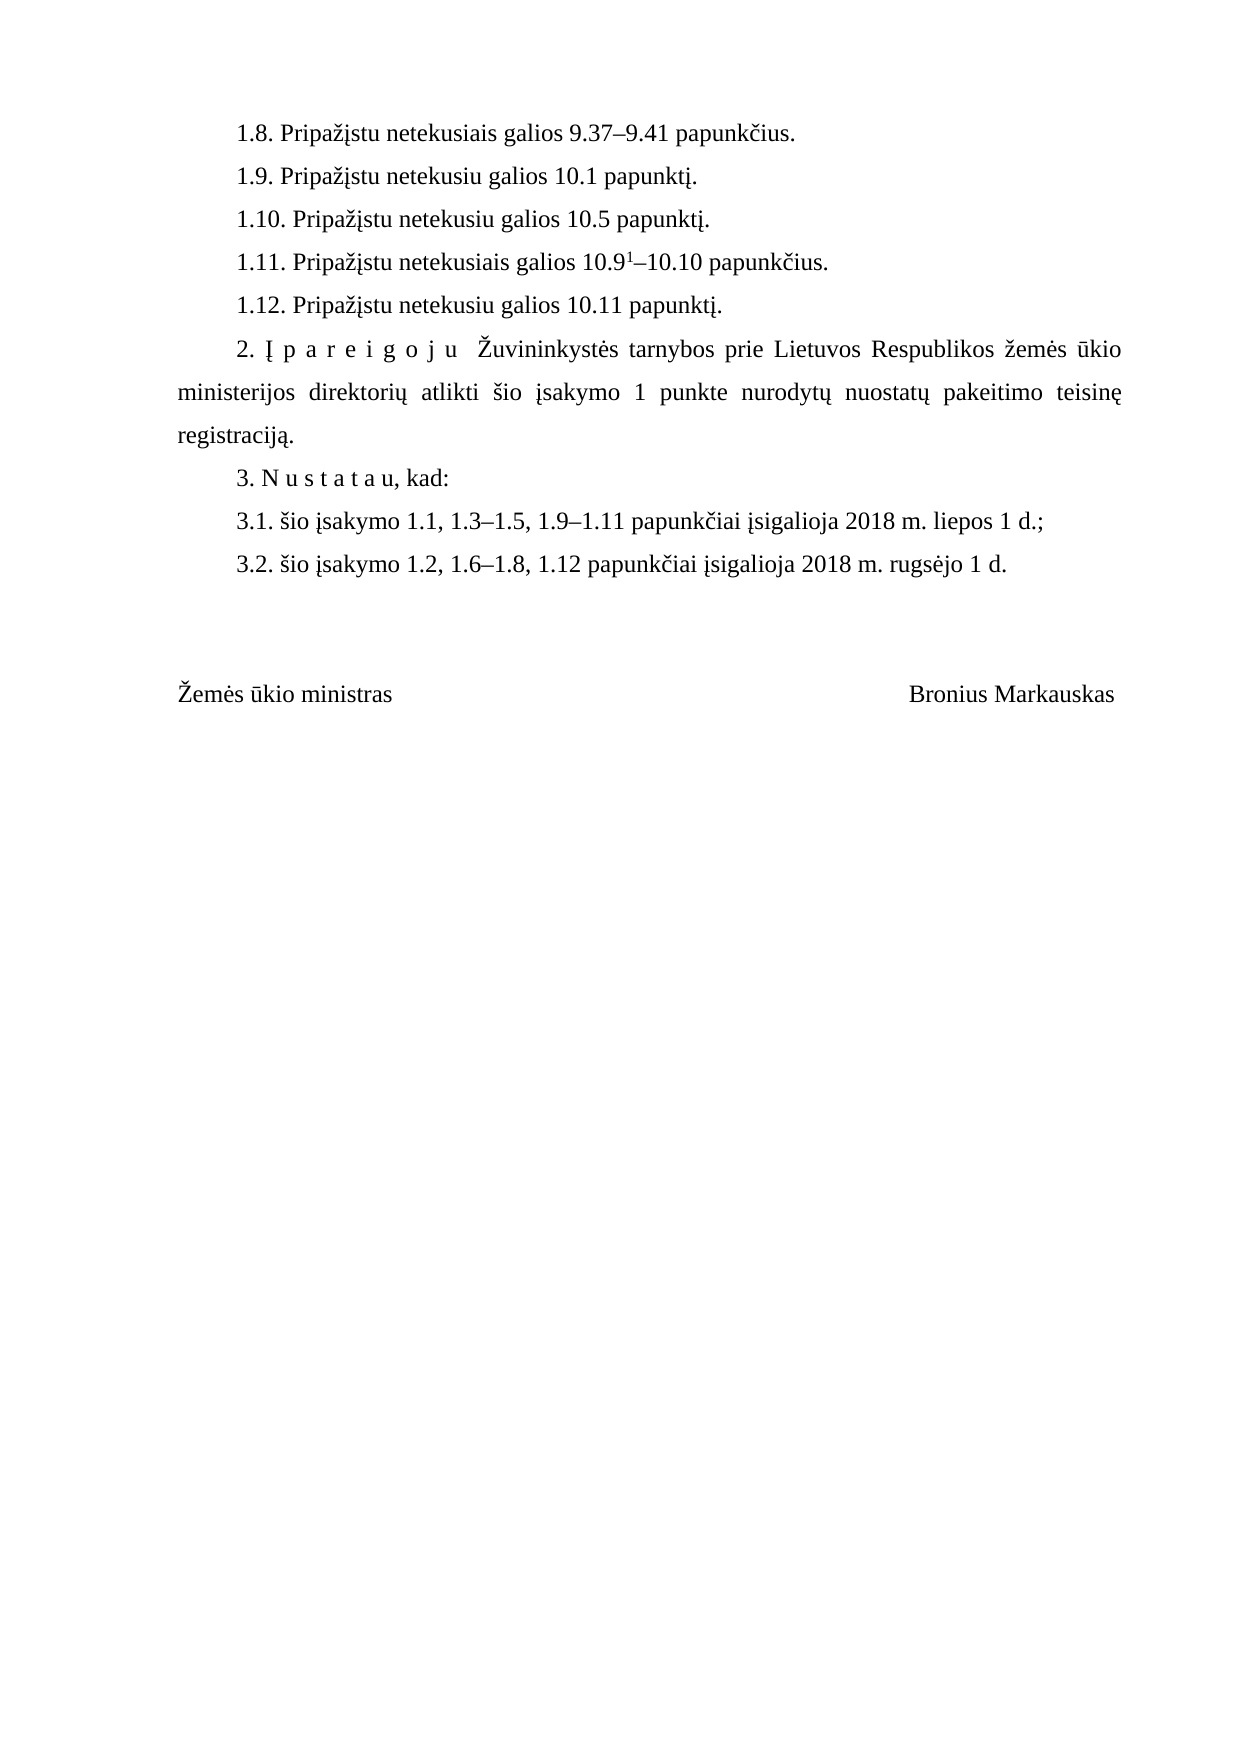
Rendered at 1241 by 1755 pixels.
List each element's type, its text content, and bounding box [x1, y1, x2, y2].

text 1.8. Pripažįstu netekusiais galios 9.37–9.41 papunkčius. [177, 118, 1122, 147]
text 1.11. Pripažįstu netekusiais galios 10.91–10.10 papunkčius. [177, 247, 1122, 276]
text Žemės ūkio ministras Bronius Markauskas [177, 679, 1122, 707]
text 1.12. Pripažįstu netekusiu galios 10.11 papunktį. [177, 291, 1122, 319]
text 1.9. Pripažįstu netekusiu galios 10.1 papunktį. [177, 161, 1122, 190]
text 2. Į p a r e i g o j u Žuvininkystės tarnybos prie Lietuvos Respublikos žemės ūkio ministerijos direktorių atlikti šio įsakymo 1 punkte nurodytų nuostatų pakeitimo teisinę registraciją. [177, 334, 1122, 449]
text 3. N u s t a t a u, kad: [177, 463, 1122, 492]
text 3.2. šio įsakymo 1.2, 1.6–1.8, 1.12 papunkčiai įsigalioja 2018 m. rugsėjo 1 d. [177, 549, 1122, 578]
text 3.1. šio įsakymo 1.1, 1.3–1.5, 1.9–1.11 papunkčiai įsigalioja 2018 m. liepos 1 d.; [177, 506, 1122, 535]
text 1.10. Pripažįstu netekusiu galios 10.5 papunktį. [177, 204, 1122, 233]
